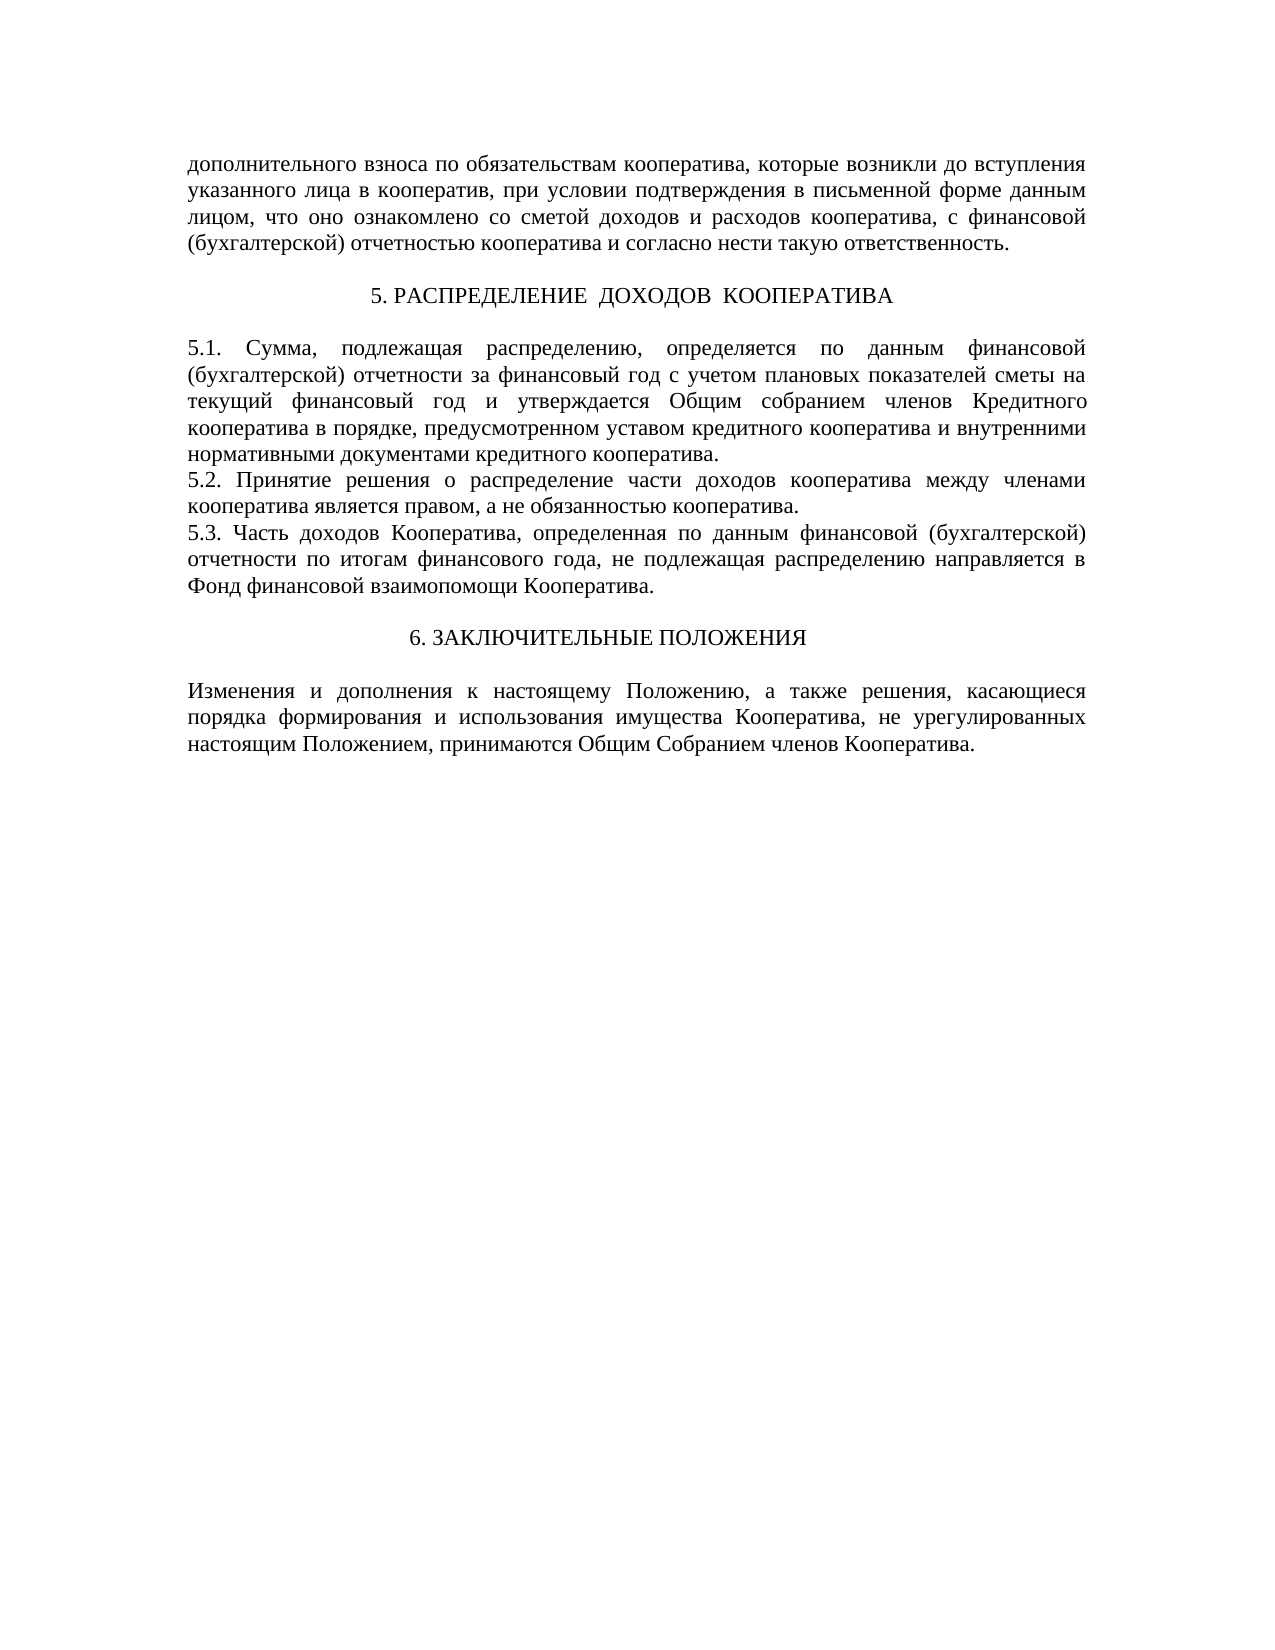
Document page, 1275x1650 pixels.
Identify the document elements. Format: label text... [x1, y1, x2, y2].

text Изменения и дополнения к настоящему Положению, а также решения, касающиеся порядка формирования и использования имущества Кооператива, не урегулированных настоящим Положением, принимаются Общим Собранием членов Кооператива. [187, 677, 1087, 756]
text 5. РАСПРЕДЕЛЕНИЕ ДОХОДОВ КООПЕРАТИВА [187, 282, 1087, 308]
text 6. ЗАКЛЮЧИТЕЛЬНЫЕ ПОЛОЖЕНИЯ [187, 624, 1087, 651]
text дополнительного взноса по обязательствам кооператива, которые возникли до вступления указанного лица в кооператив, при условии подтверждения в письменной форме данным лицом, что оно ознакомлено со сметой доходов и расходов кооператива, с финансовой (бухгалтерской) отчетностью кооператива и согласно нести такую ответственность. [187, 150, 1087, 255]
text 5.2. Принятие решения о распределение части доходов кооператива между членами кооператива является правом, а не обязанностью кооператива. [187, 466, 1087, 519]
text 5.1. Сумма, подлежащая распределению, определяется по данным финансовой (бухгалтерской) отчетности за финансовый год с учетом плановых показателей сметы на текущий финансовый год и утверждается Общим собранием членов Кредитного кооператива в порядке, предусмотренном уставом кредитного кооператива и внутренними нормативными документами кредитного кооператива. [187, 334, 1087, 466]
text 5.3. Часть доходов Кооператива, определенная по данным финансовой (бухгалтерской) отчетности по итогам финансового года, не подлежащая распределению направляется в Фонд финансовой взаимопомощи Кооператива. [187, 519, 1087, 598]
